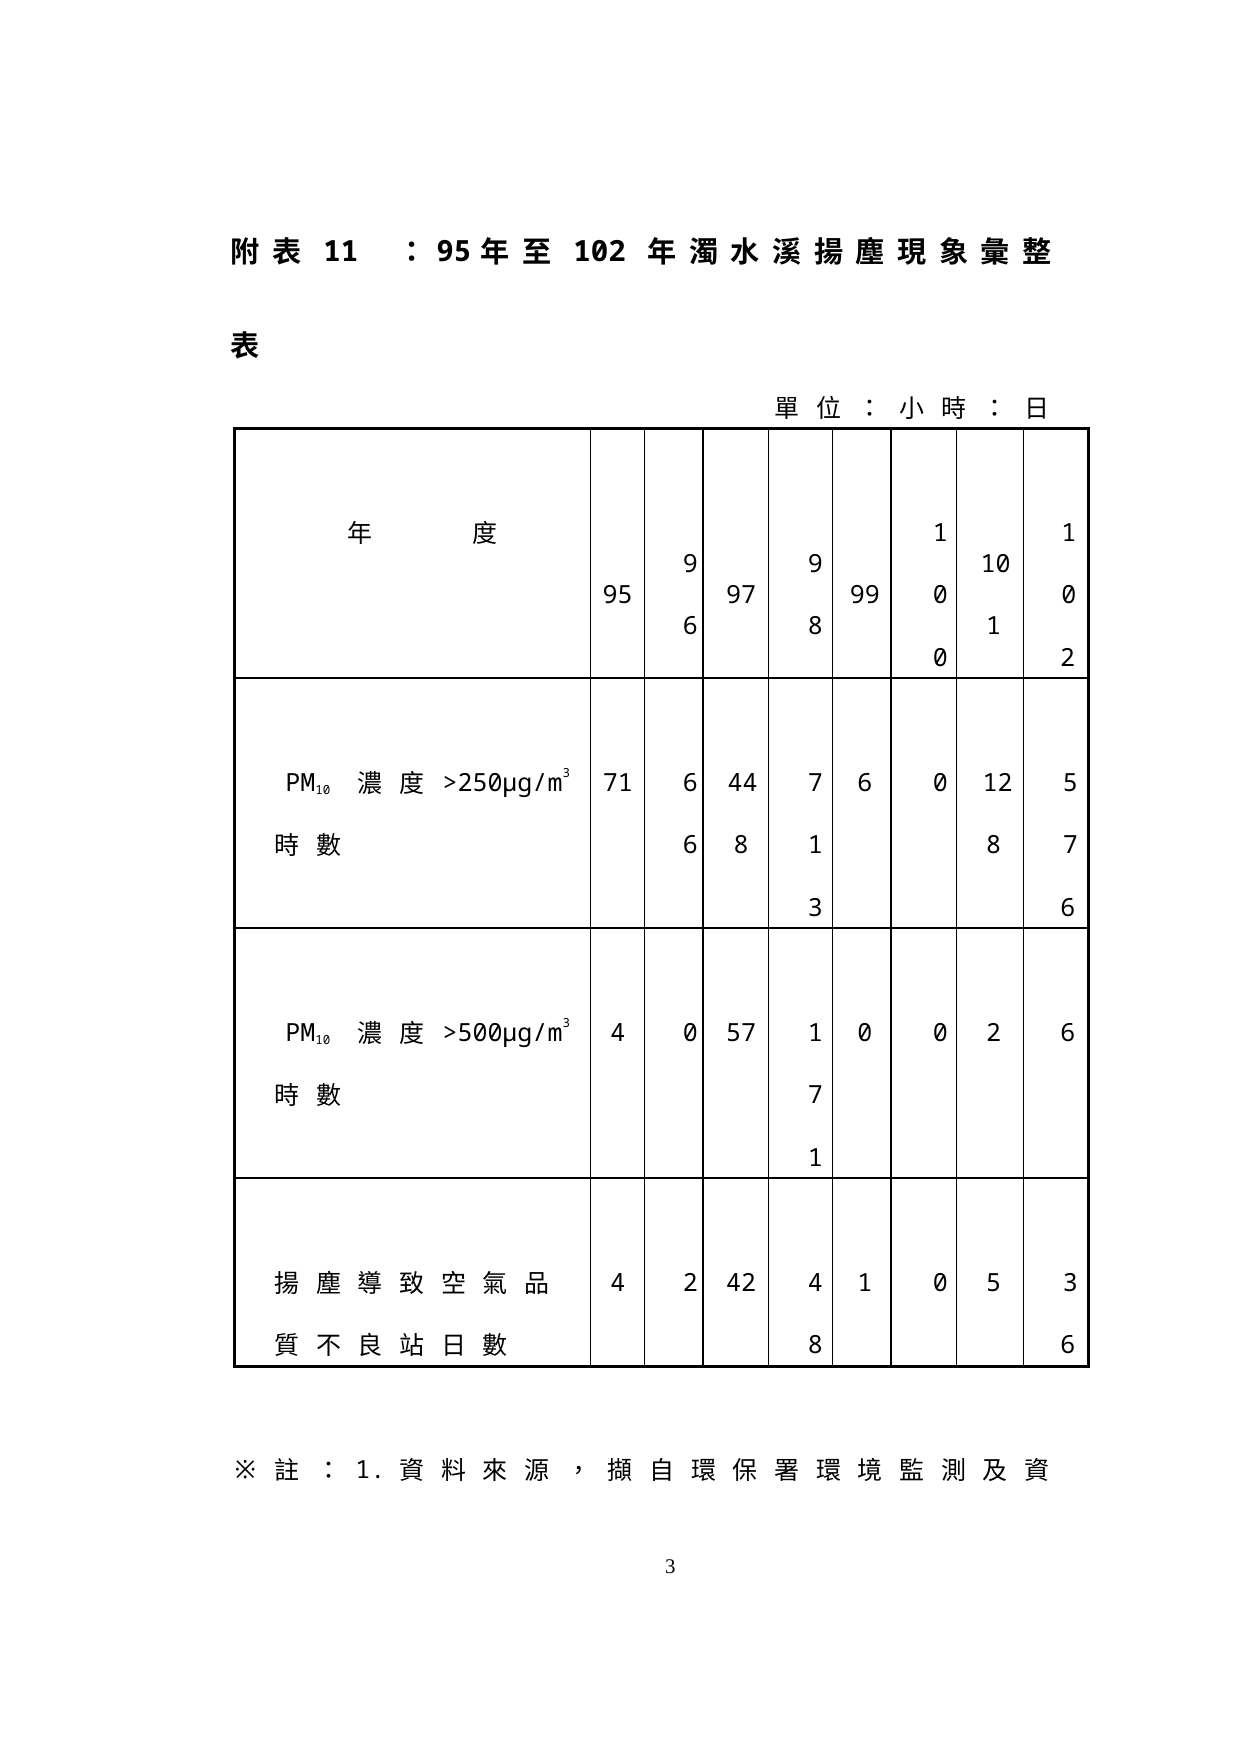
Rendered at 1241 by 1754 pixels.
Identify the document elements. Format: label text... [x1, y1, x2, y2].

table_cell 171 [769, 929, 832, 1177]
table_cell 128 [957, 679, 1023, 927]
table_header 95 [591, 430, 644, 677]
table_cell 2 [957, 929, 1023, 1177]
table_header 年 度 [236, 430, 590, 677]
table_cell PM10濃度>250μg/m3時數 [236, 679, 590, 927]
table_cell 0 [645, 929, 702, 1177]
table_cell 4 [591, 929, 644, 1177]
table_cell 448 [704, 679, 768, 927]
text 附表11 ：95年至102年濁水溪揚塵現象彙整表 [213, 177, 1058, 365]
table_header 96 [645, 430, 702, 677]
table_cell 0 [833, 929, 890, 1177]
table_cell 36 [1024, 1179, 1087, 1365]
table_header 101 [957, 430, 1023, 677]
text ※註：1.資料來源，擷自環保署環境監測及資 [218, 1427, 1058, 1490]
table_cell 1 [833, 1179, 890, 1365]
table_cell 42 [704, 1179, 768, 1365]
table_cell 2 [645, 1179, 702, 1365]
table_cell 6 [1024, 929, 1087, 1177]
text 單位：小時：日 [168, 365, 1058, 427]
table_header 102 [1024, 430, 1087, 677]
table_cell 0 [892, 1179, 956, 1365]
table_cell PM10濃度>500μg/m3時數 [236, 929, 590, 1177]
table_cell 713 [769, 679, 832, 927]
table_cell 6 [833, 679, 890, 927]
table_cell 4 [591, 1179, 644, 1365]
table_header 100 [892, 430, 956, 677]
table_cell 71 [591, 679, 644, 927]
table_header 99 [833, 430, 890, 677]
table_cell 576 [1024, 679, 1087, 927]
table_cell 0 [892, 929, 956, 1177]
table_cell 揚塵導致空氣品質不良站日數 [236, 1179, 590, 1365]
table_cell 57 [704, 929, 768, 1177]
table_header 97 [704, 430, 768, 677]
table_cell 5 [957, 1179, 1023, 1365]
table_cell 0 [892, 679, 956, 927]
table_header 98 [769, 430, 832, 677]
table_cell 66 [645, 679, 702, 927]
table_cell 48 [769, 1179, 832, 1365]
